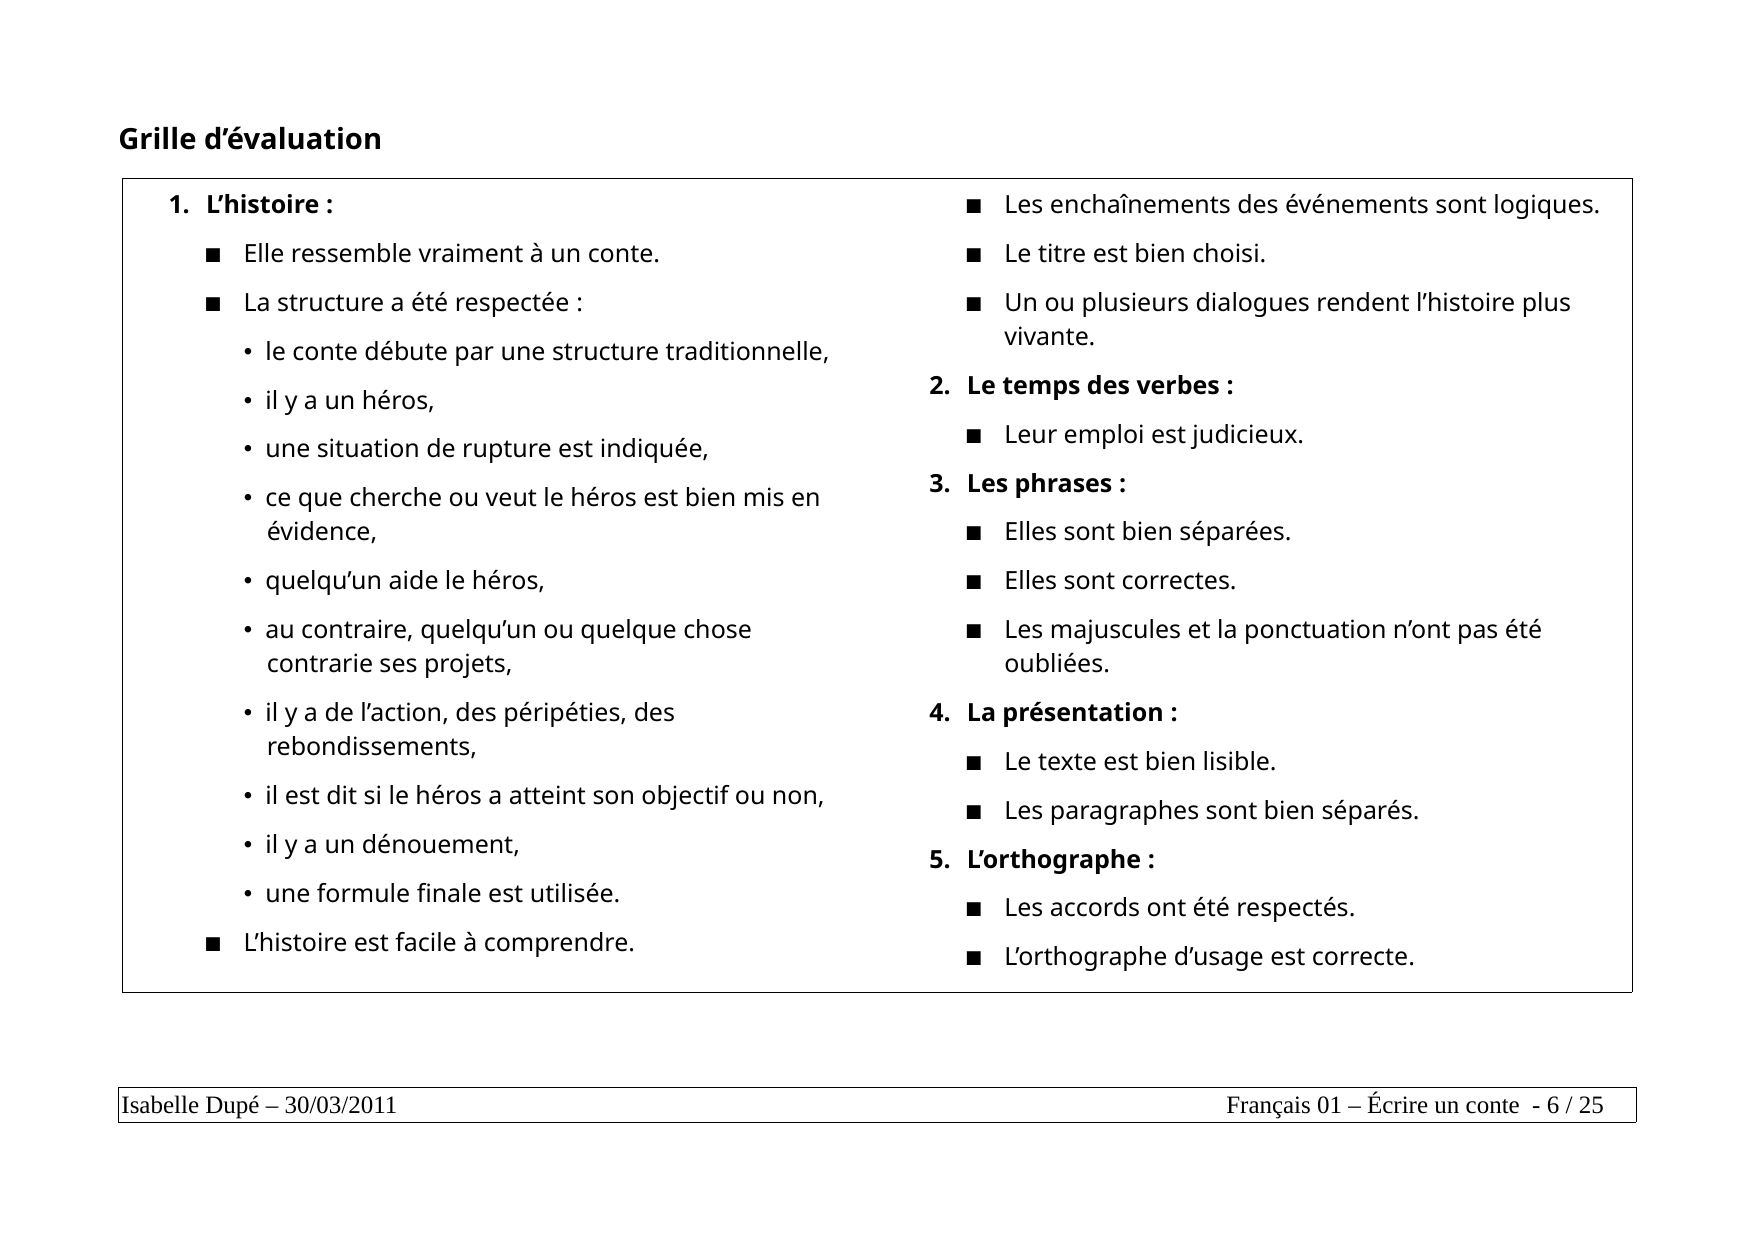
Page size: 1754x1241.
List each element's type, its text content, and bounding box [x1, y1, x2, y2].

list Le temps des verbes : [929, 367, 1623, 402]
list une formule finale est utilisée. [244, 875, 862, 909]
list L’histoire est facile à comprendre. [206, 924, 862, 958]
list il est dit si le héros a atteint son objectif ou non, [244, 778, 862, 812]
list Elle ressemble vraiment à un conte. [206, 236, 862, 270]
list L’orthographe d’usage est correcte. [967, 939, 1623, 973]
list La présentation : [929, 695, 1623, 729]
list Les phrases : [929, 465, 1623, 499]
list Les accords ont été respectés. [967, 890, 1623, 924]
list La structure a été respectée : [206, 284, 862, 319]
list Les majuscules et la ponctuation n’ont pas été oubliées. [967, 612, 1623, 680]
list Elles sont correctes. [967, 563, 1623, 597]
list Les paragraphes sont bien séparés. [967, 792, 1623, 826]
list il y a de l’action, des péripéties, des rebondissements, [244, 695, 862, 763]
list une situation de rupture est indiquée, [244, 431, 862, 465]
list le conte débute par une structure traditionnelle, [244, 333, 862, 367]
text Grille d’évaluation [118, 118, 1636, 158]
list L’histoire : [168, 187, 862, 221]
list Le titre est bien choisi. [967, 236, 1623, 270]
list Leur emploi est judicieux. [967, 416, 1623, 450]
list L’orthographe : [929, 841, 1623, 875]
list quelqu’un aide le héros, [244, 563, 862, 597]
list il y a un héros, [244, 382, 862, 416]
list Un ou plusieurs dialogues rendent l’histoire plus vivante. [967, 284, 1623, 353]
list Elles sont bien séparées. [967, 514, 1623, 548]
list ce que cherche ou veut le héros est bien mis en évidence, [244, 480, 862, 548]
list il y a un dénouement, [244, 826, 862, 861]
list au contraire, quelqu’un ou quelque chose contrarie ses projets, [244, 612, 862, 680]
list Le texte est bien lisible. [967, 743, 1623, 778]
list Les enchaînements des événements sont logiques. [967, 187, 1623, 221]
